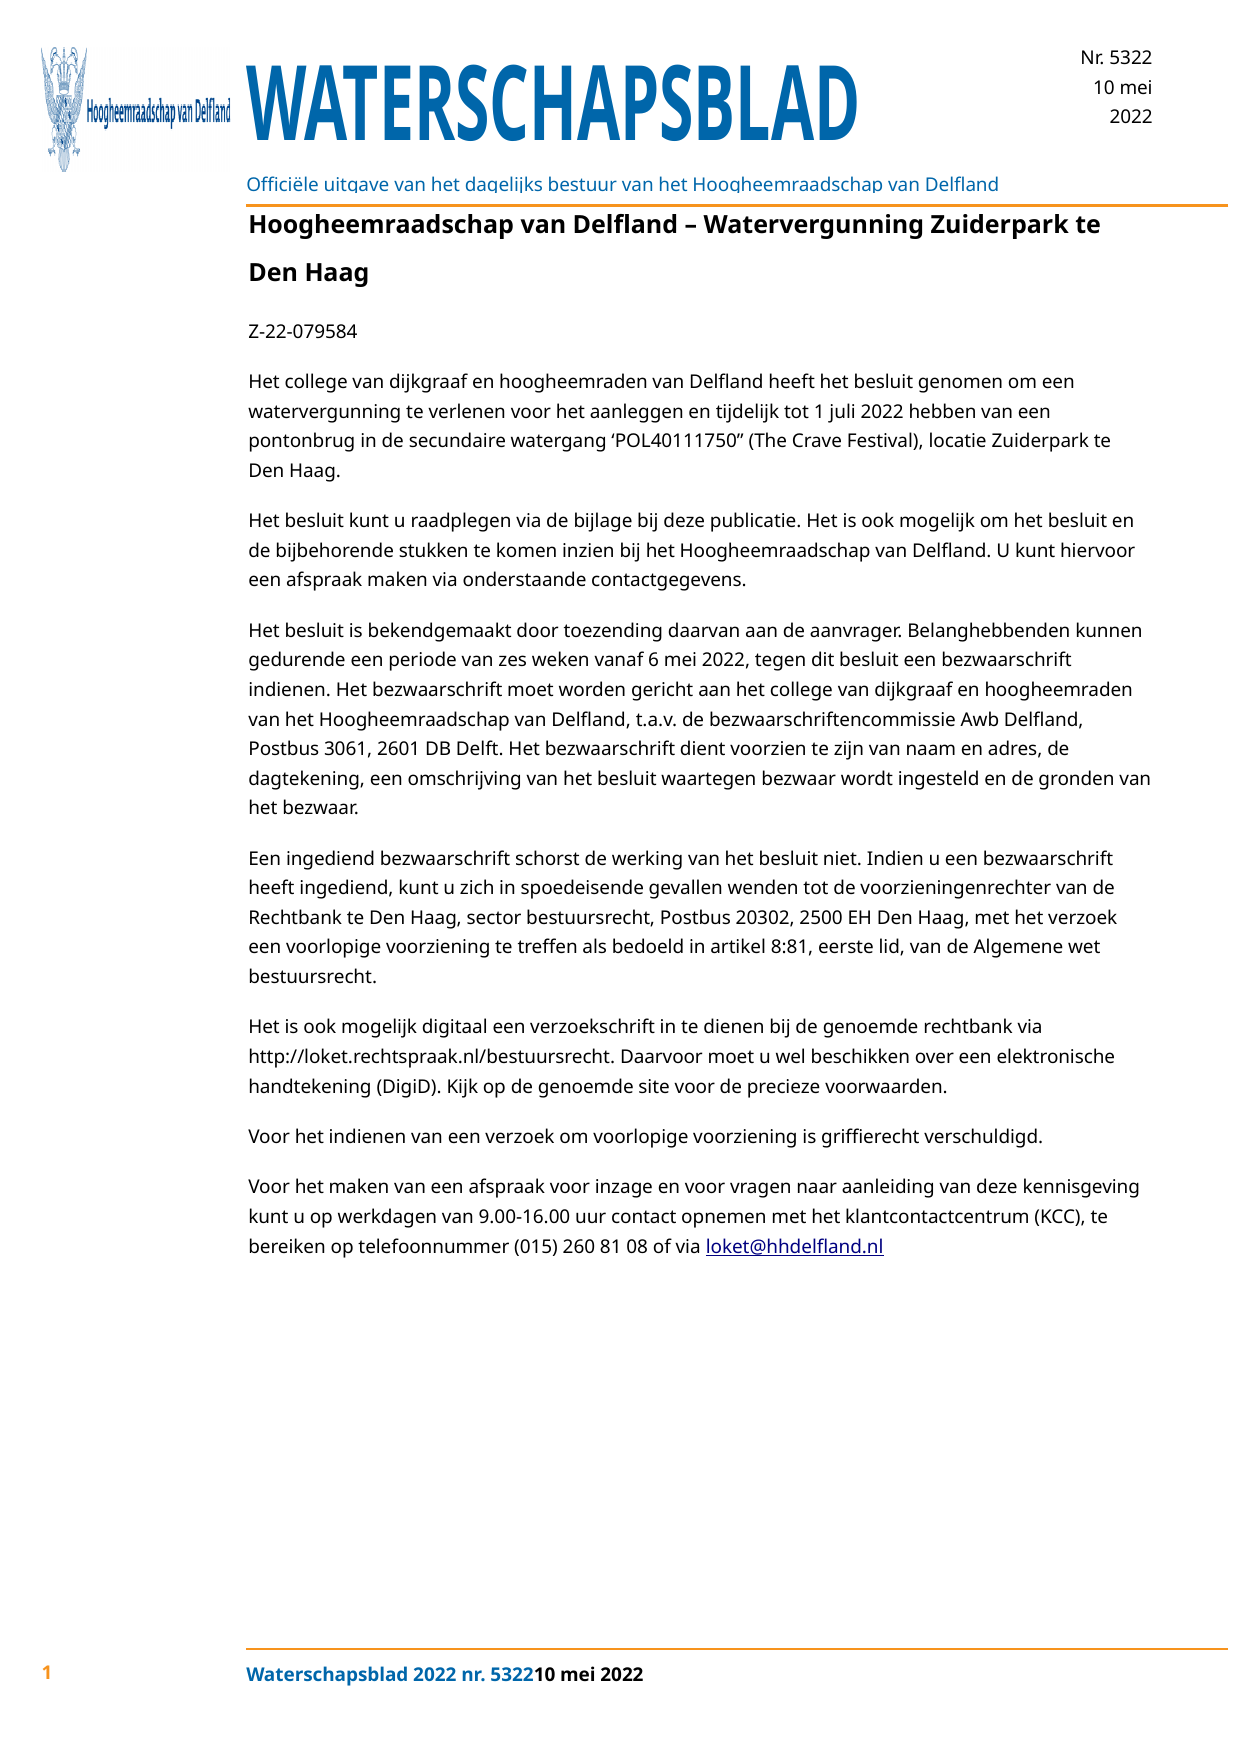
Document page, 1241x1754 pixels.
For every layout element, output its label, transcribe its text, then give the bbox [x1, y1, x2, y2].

text Het is ook mogelijk digitaal een verzoekschrift in te dienen bij de genoemde rechtbank via http://loket.rechtspraak.nl/bestuursrecht. Daarvoor moet u wel beschikken over een elektronische handtekening (DigiD). Kijk op de genoemde site voor de precieze voorwaarden. [248, 1014, 1152, 1099]
text Voor het maken van een afspraak voor inzage en voor vragen naar aanleiding van deze kennisgeving kunt u op werkdagen van 9.00-16.00 uur contact opnemen met het klantcontactcentrum (KCC), te bereiken op telefoonnummer (015) 260 81 08 of via loket@hhdelfland.nl [248, 1174, 1152, 1259]
text Het college van dijkgraaf en hoogheemraden van Delfland heeft het besluit genomen om een watervergunning te verlenen voor het aanleggen en tijdelijk tot 1 juli 2022 hebben van een pontonbrug in de secundaire watergang ‘POL40111750” (The Crave Festival), locatie Zuiderpark te Den Haag. [248, 368, 1152, 483]
text Hoogheemraadschap van Delfland – Watervergunning Zuiderpark te Den Haag [248, 207, 1152, 288]
text Z-22-079584 [248, 318, 1152, 344]
text Voor het indienen van een verzoek om voorlopige voorziening is griffierecht verschuldigd. [248, 1123, 1152, 1149]
text Een ingediend bezwaarschrift schorst de werking van het besluit niet. Indien u een bezwaarschrift heeft ingediend, kunt u zich in spoedeisende gevallen wenden tot de voorzieningenrechter van de Rechtbank te Den Haag, sector bestuursrecht, Postbus 20302, 2500 EH Den Haag, met het verzoek een voorlopige voorziening te treffen als bedoeld in artikel 8:81, eerste lid, van de Algemene wet bestuursrecht. [248, 845, 1152, 989]
text Het besluit is bekendgemaakt door toezending daarvan aan de aanvrager. Belanghebbenden kunnen gedurende een periode van zes weken vanaf 6 mei 2022, tegen dit besluit een bezwaarschrift indienen. Het bezwaarschrift moet worden gericht aan het college van dijkgraaf en hoogheemraden van het Hoogheemraadschap van Delfland, t.a.v. de bezwaarschriftencommissie Awb Delfland, Postbus 3061, 2601 DB Delft. Het bezwaarschrift dient voorzien te zijn van naam en adres, de dagtekening, een omschrijving van het besluit waartegen bezwaar wordt ingesteld en de gronden van het bezwaar. [248, 617, 1152, 820]
text Het besluit kunt u raadplegen via de bijlage bij deze publicatie. Het is ook mogelijk om het besluit en de bijbehorende stukken te komen inzien bij het Hoogheemraadschap van Delfland. U kunt hiervoor een afspraak maken via onderstaande contactgegevens. [248, 507, 1152, 592]
picture [41, 47, 231, 172]
